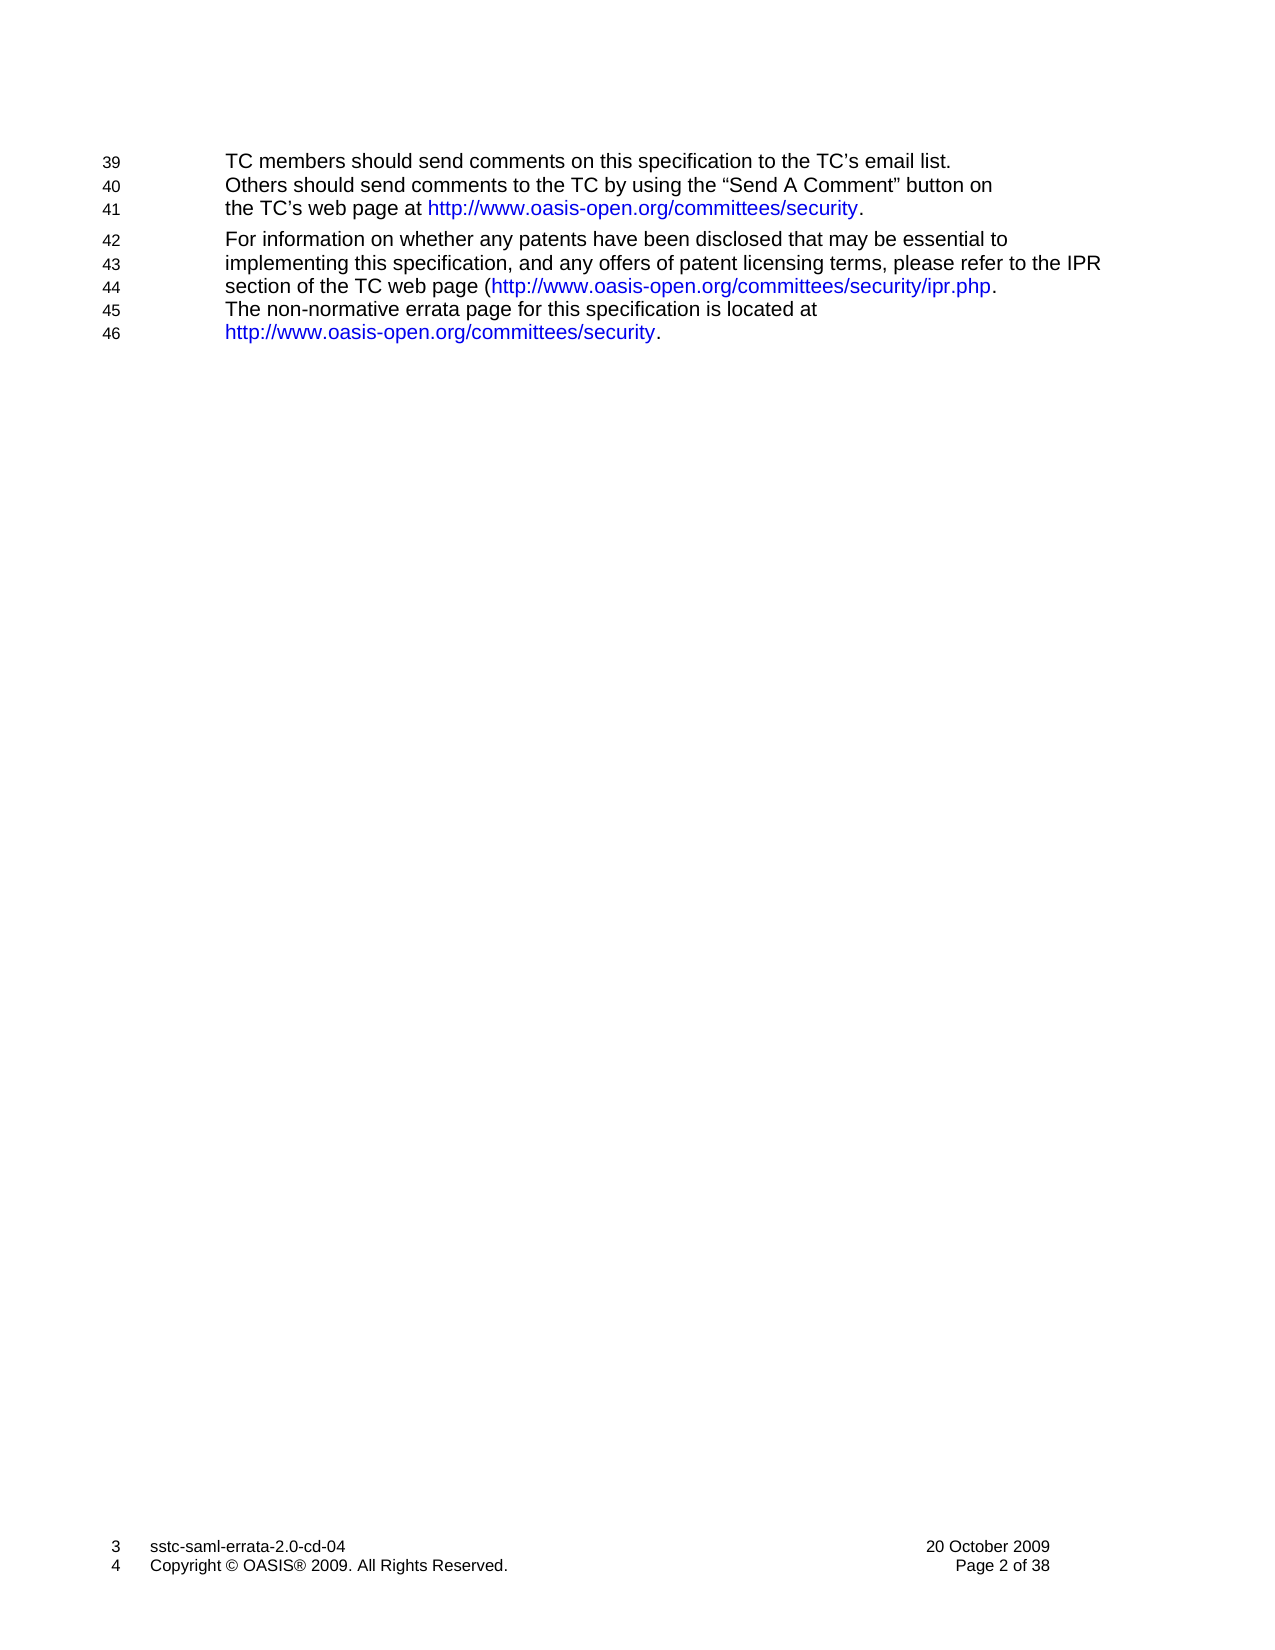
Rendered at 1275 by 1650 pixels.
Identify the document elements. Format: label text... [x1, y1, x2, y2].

text TC members should send comments on this specification to the TC’s email list. Others should send comments to the TC by using the “Send A Comment” button on the TC’s web page at http://www.oasis-open.org/committees/security. [225, 150, 1020, 220]
title The non-normative errata page for this specification is located at http://www.oasis-open.org/committees/security. [225, 298, 1125, 344]
title For information on whether any patents have been disclosed that may be essential to implementing this specification, and any offers of patent licensing terms, please refer to the IPR section of the TC web page (http://www.oasis-open.org/committees/security/ipr.php. [225, 228, 1125, 298]
